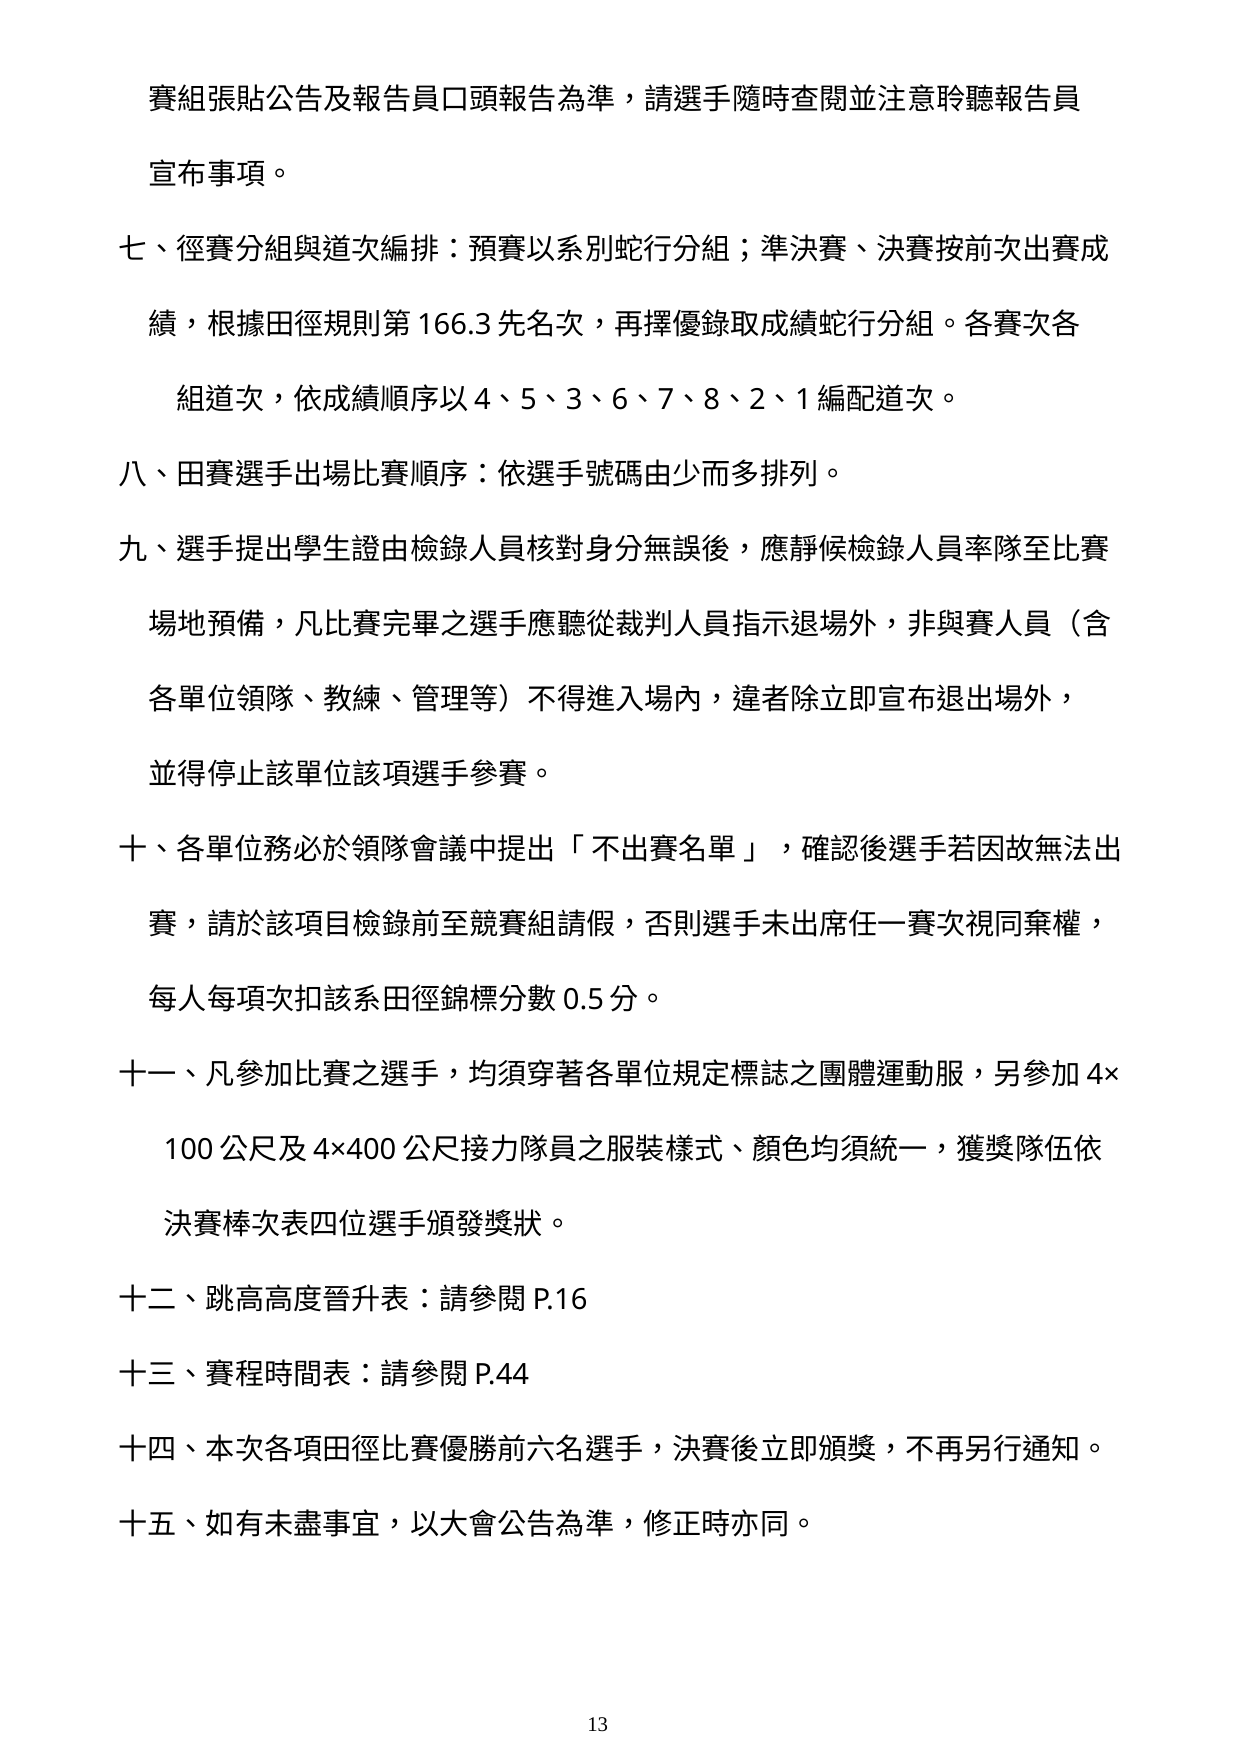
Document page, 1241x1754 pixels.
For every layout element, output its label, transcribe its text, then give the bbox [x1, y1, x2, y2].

text 各單位領隊、教練、管理等）不得進入場內，違者除立即宣布退出場外， [118, 659, 1122, 734]
text 決賽棒次表四位選手頒發獎狀。 [118, 1184, 1122, 1259]
text 十四、本次各項田徑比賽優勝前六名選手，決賽後立即頒獎，不再另行通知。 [118, 1409, 1122, 1484]
text 十三、賽程時間表：請參閱P.44 [118, 1334, 1122, 1409]
text 七、徑賽分組與道次編排：預賽以系別蛇行分組；準決賽、決賽按前次出賽成 [118, 209, 1122, 284]
text 八、田賽選手出場比賽順序：依選手號碼由少而多排列。 [118, 434, 1122, 509]
text 並得停止該單位該項選手參賽。 [118, 734, 1122, 809]
text 績，根據田徑規則第166.3先名次，再擇優錄取成績蛇行分組。各賽次各 [118, 284, 1122, 359]
text 十五、如有未盡事宜，以大會公告為準，修正時亦同。 [118, 1484, 1122, 1559]
text 場地預備，凡比賽完畢之選手應聽從裁判人員指示退場外，非與賽人員（含 [118, 584, 1122, 659]
text 賽組張貼公告及報告員口頭報告為準，請選手隨時查閱並注意聆聽報告員 [118, 59, 1122, 134]
text 100公尺及4×400公尺接力隊員之服裝樣式、顏色均須統一，獲獎隊伍依 [118, 1109, 1122, 1184]
text 十二、跳高高度晉升表：請參閱P.16 [118, 1259, 1122, 1334]
text 十一、凡參加比賽之選手，均須穿著各單位規定標誌之團體運動服，另參加4× [118, 1034, 1122, 1109]
text 十、各單位務必於領隊會議中提出「 不出賽名單 」，確認後選手若因故無法出 [118, 809, 1122, 884]
text 組道次，依成績順序以4、5、3、6、7、8、2、1編配道次。 [118, 359, 1122, 434]
text 宣布事項。 [118, 134, 1122, 209]
text 九、選手提出學生證由檢錄人員核對身分無誤後，應靜候檢錄人員率隊至比賽 [118, 509, 1122, 584]
text 賽，請於該項目檢錄前至競賽組請假，否則選手未出席任一賽次視同棄權， [118, 884, 1122, 959]
text 每人每項次扣該系田徑錦標分數0.5分。 [118, 959, 1122, 1034]
